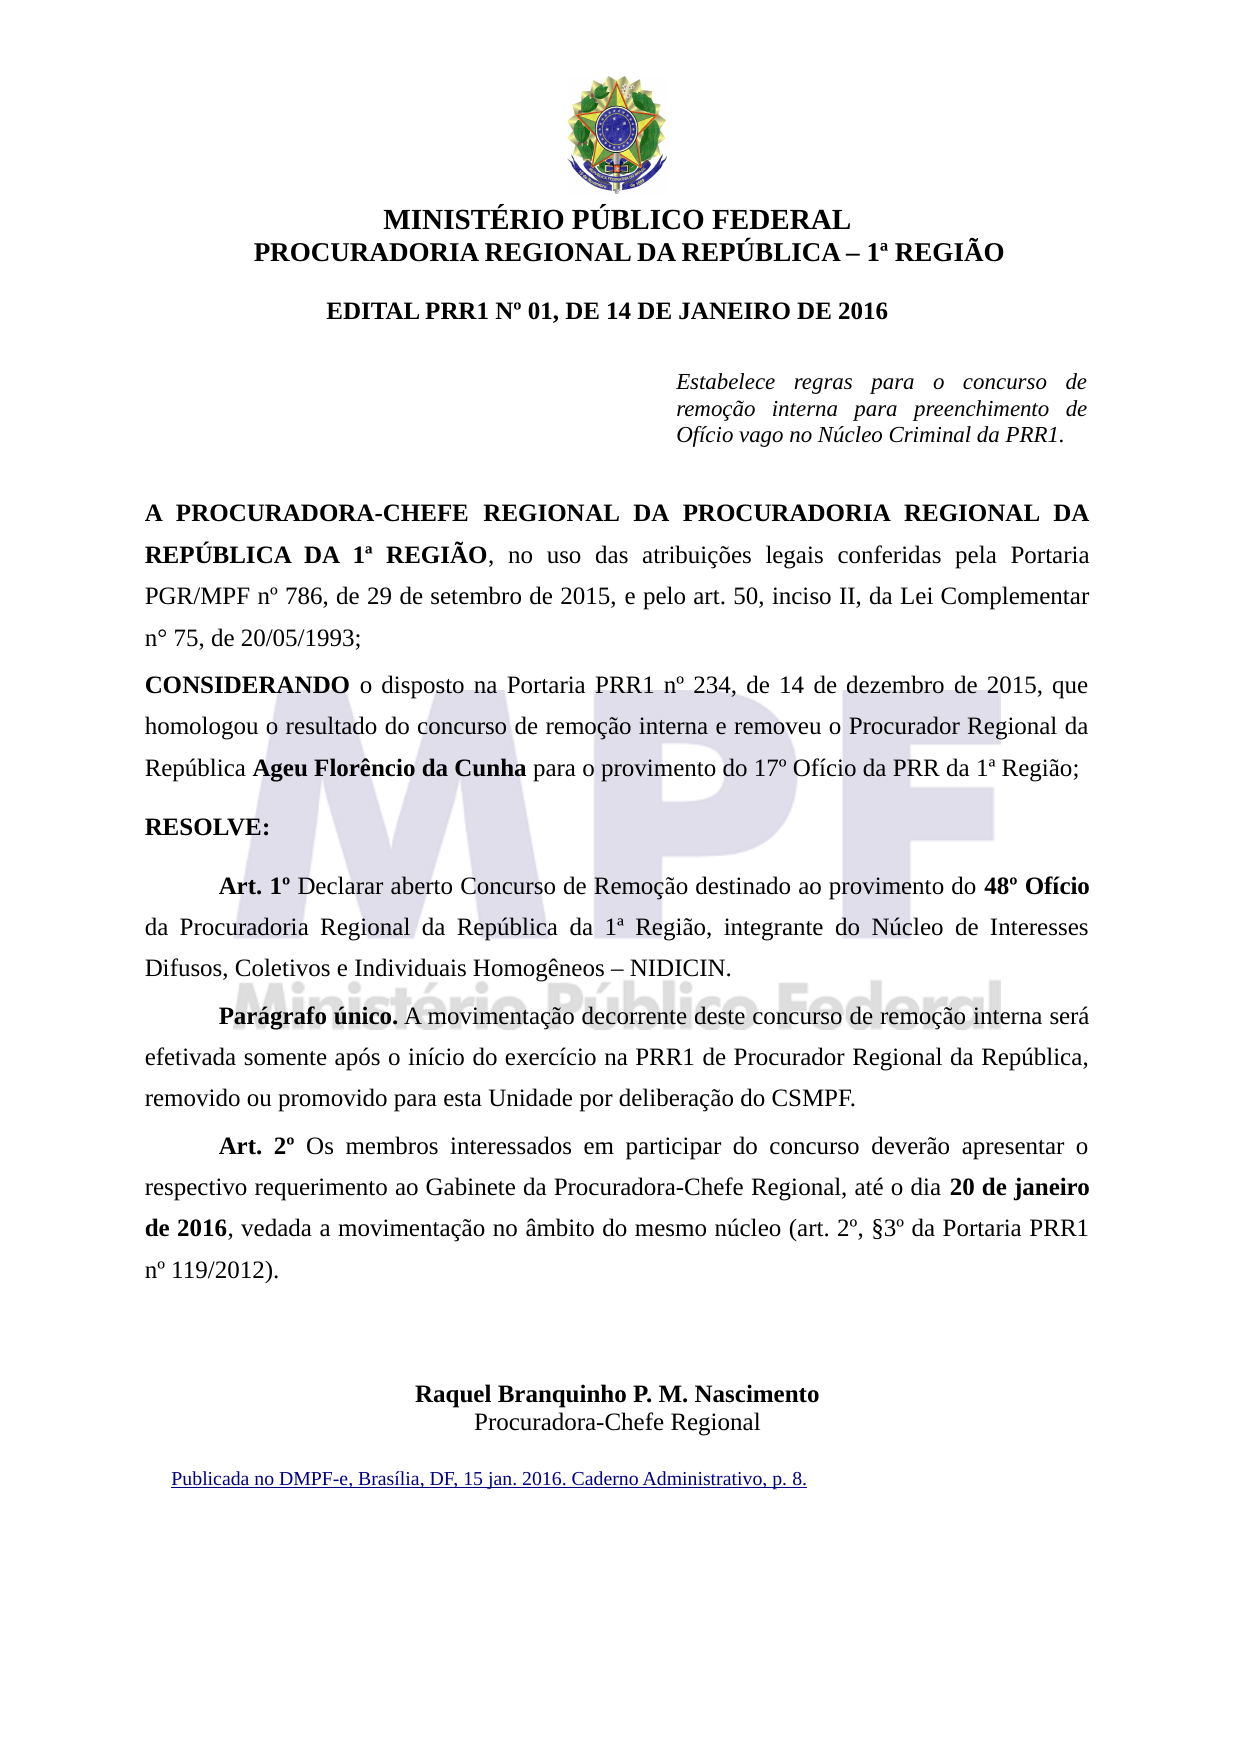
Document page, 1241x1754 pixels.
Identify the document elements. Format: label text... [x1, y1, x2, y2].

text MINISTÉRIO PÚBLICO FEDERAL [144, 202, 1090, 236]
text Publicada no DMPF-e, Brasília, DF, 15 jan. 2016. Caderno Administrativo, p. 8. [169, 1467, 1069, 1490]
text EDITAL PRR1 Nº 01, DE 14 DE JANEIRO DE 2016 [144, 296, 1069, 324]
text Estabelece regras para o concurso de remoção interna para preenchimento de Ofício vago no Núcleo Criminal da PRR1. [676, 368, 1090, 447]
text A PROCURADORA-CHEFE REGIONAL DA PROCURADORIA REGIONAL DA REPÚBLICA DA 1ª REGIÃO, no uso das atribuições legais conferidas pela Portaria PGR/MPF nº 786, de 29 de setembro de 2015, e pelo art. 50, inciso II, da Lei Complementar n° 75, de 20/05/1993; [144, 489, 1090, 654]
text Parágrafo único. A movimentação decorrente deste concurso de remoção interna será efetivada somente após o início do exercício na PRR1 de Procurador Regional da República, removido ou promovido para esta Unidade por deliberação do CSMPF. [144, 991, 1090, 1115]
text CONSIDERANDO o disposto na Portaria PRR1 nº 234, de 14 de dezembro de 2015, que homologou o resultado do concurso de remoção interna e removeu o Procurador Regional da República Ageu Florêncio da Cunha para o provimento do 17º Ofício da PRR da 1ª Região; [144, 660, 1090, 784]
text PROCURADORIA REGIONAL DA REPÚBLICA – 1ª REGIÃO [144, 236, 1114, 267]
picture [233, 784, 1001, 802]
picture [233, 985, 1001, 991]
text Art. 2º Os membros interessados em participar do concurso deverão apresentar o respectivo requerimento ao Gabinete da Procuradora-Chefe Regional, até o dia 20 de janeiro de 2016, vedada a movimentação no âmbito do mesmo núcleo (art. 2º, §3º da Portaria PRR1 nº 119/2012). [144, 1121, 1090, 1286]
text Raquel Branquinho P. M. Nascimento [144, 1379, 1090, 1407]
text Art. 1º Declarar aberto Concurso de Remoção destinado ao provimento do 48º Ofício da Procuradoria Regional da República da 1ª Região, integrante do Núcleo de Interesses Difusos, Coletivos e Individuais Homogêneos – NIDICIN. [144, 861, 1090, 985]
text RESOLVE: [144, 802, 1090, 843]
text Procuradora-Chefe Regional [144, 1407, 1090, 1436]
picture [233, 843, 1001, 861]
